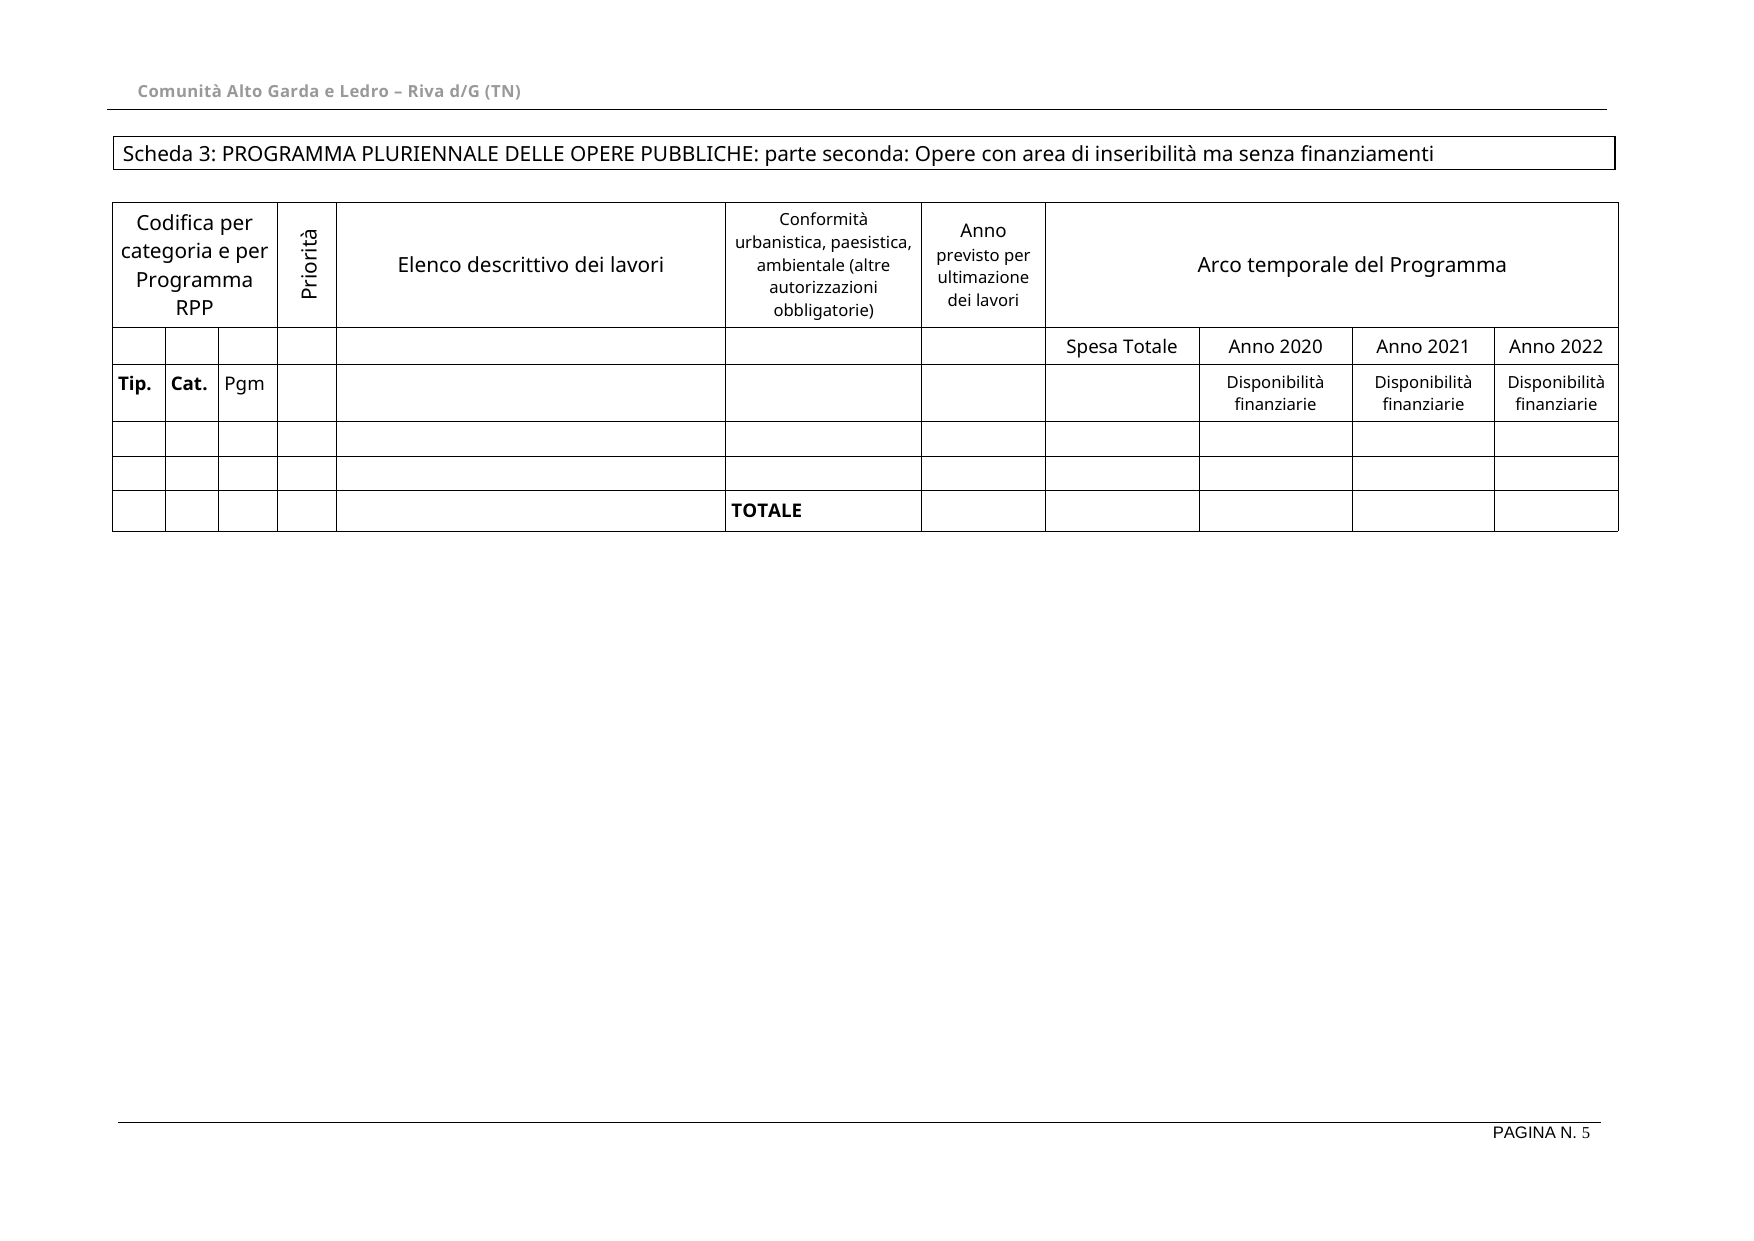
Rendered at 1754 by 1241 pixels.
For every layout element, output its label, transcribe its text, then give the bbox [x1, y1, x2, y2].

table_cell [922, 457, 1045, 490]
table_cell [166, 422, 218, 456]
table_cell [726, 457, 921, 490]
table_cell [1353, 457, 1494, 490]
table_cell [278, 365, 336, 421]
table_cell [922, 328, 1045, 364]
table_header Elenco descrittivo dei lavori [337, 203, 725, 327]
table_cell Spesa Totale [1046, 328, 1199, 364]
table_cell [113, 491, 165, 531]
subtitle Scheda 3: PROGRAMMA PLURIENNALE DELLE OPERE PUBBLICHE: parte seconda: Opere con area di inseribilità ma senza finanziamenti [114, 137, 1614, 169]
table_header Codifica per categoria e per Programma RPP [113, 203, 277, 327]
table_cell [337, 328, 725, 364]
table_cell [337, 365, 725, 421]
table_cell [922, 491, 1045, 531]
table_header Conformità urbanistica, paesistica, ambientale (altre autorizzazioni obbligatorie) [726, 203, 921, 327]
table_cell [166, 457, 218, 490]
table_cell Anno 2021 [1353, 328, 1494, 364]
table_cell [113, 328, 165, 364]
table_header Priorità [278, 203, 336, 327]
table_cell [1353, 422, 1494, 456]
table_cell Disponibilità finanziarie [1353, 365, 1494, 421]
table_cell Tip. [113, 365, 165, 421]
table_cell [922, 365, 1045, 421]
table_cell [219, 491, 277, 531]
table_cell [219, 457, 277, 490]
table_cell [1353, 491, 1494, 531]
table_cell [1046, 365, 1199, 421]
table_cell [278, 422, 336, 456]
table_cell [1495, 422, 1618, 456]
table_cell [219, 328, 277, 364]
table_cell [337, 457, 725, 490]
table_cell [1046, 422, 1199, 456]
table_cell [337, 422, 725, 456]
table_cell [922, 422, 1045, 456]
table_cell [113, 422, 165, 456]
table_cell [1495, 491, 1618, 531]
table_cell Disponibilità finanziarie [1200, 365, 1352, 421]
table_cell [1200, 422, 1352, 456]
table_cell TOTALE [726, 491, 921, 531]
table_cell [278, 328, 336, 364]
table_cell [726, 422, 921, 456]
table_cell [278, 491, 336, 531]
table_cell [166, 491, 218, 531]
table_cell Pgm [219, 365, 277, 421]
table_cell Disponibilità finanziarie [1495, 365, 1618, 421]
table_cell [1046, 491, 1199, 531]
table_cell [166, 328, 218, 364]
table_cell Anno 2022 [1495, 328, 1618, 364]
table_cell [278, 457, 336, 490]
table_cell [219, 422, 277, 456]
table_cell Anno 2020 [1200, 328, 1352, 364]
table_cell [1046, 457, 1199, 490]
table_cell [1495, 457, 1618, 490]
table_cell [337, 491, 725, 531]
table_cell [1200, 491, 1352, 531]
table_cell [726, 365, 921, 421]
table_cell Cat. [166, 365, 218, 421]
table_cell [113, 457, 165, 490]
table_cell [726, 328, 921, 364]
table_cell [1200, 457, 1352, 490]
table_header Anno previsto per ultimazione dei lavori [922, 203, 1045, 327]
table_header Arco temporale del Programma [1046, 203, 1618, 327]
